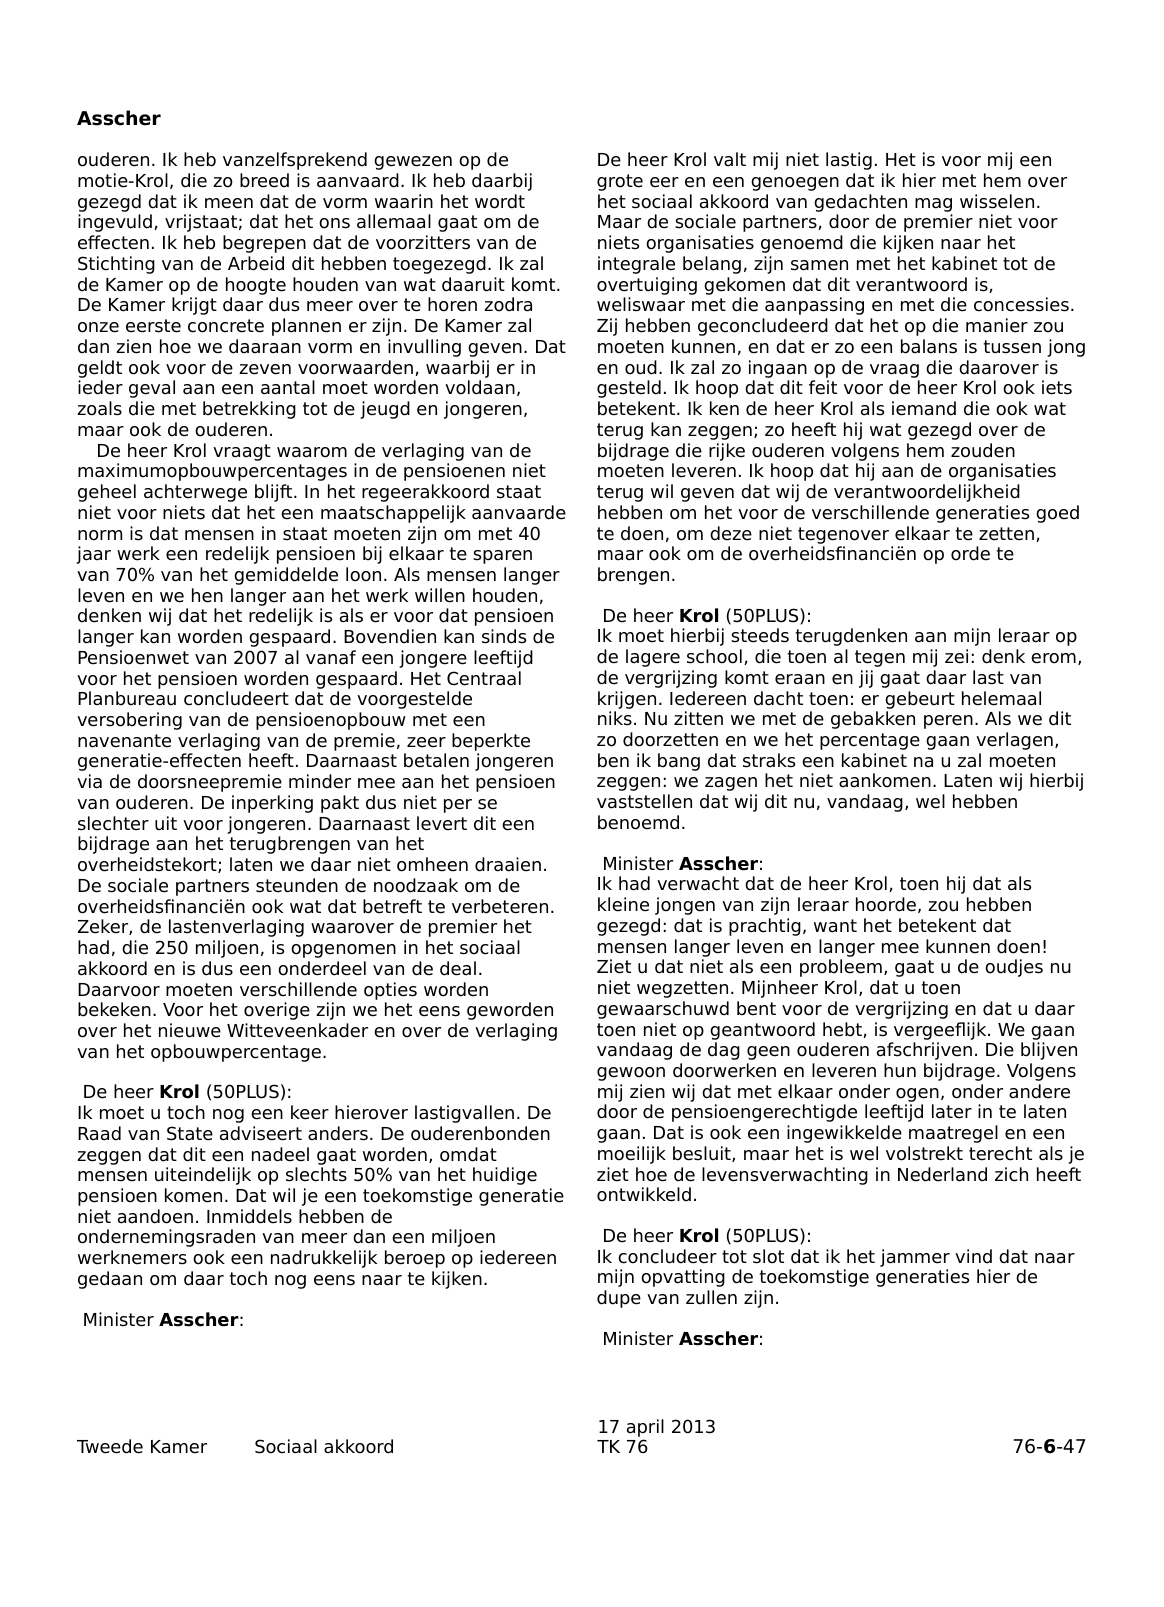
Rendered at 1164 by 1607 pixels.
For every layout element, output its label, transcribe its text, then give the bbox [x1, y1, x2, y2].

text ouderen. Ik heb vanzelfsprekend gewezen op de motie-Krol, die zo breed is aanvaard. Ik heb daarbij gezegd dat ik meen dat de vorm waarin het wordt ingevuld, vrijstaat; dat het ons allemaal gaat om de effecten. Ik heb begrepen dat de voorzitters van de Stichting van de Arbeid dit hebben toegezegd. Ik zal de Kamer op de hoogte houden van wat daaruit komt. De Kamer krijgt daar dus meer over te horen zodra onze eerste concrete plannen er zijn. De Kamer zal dan zien hoe we daaraan vorm en invulling geven. Dat geldt ook voor de zeven voorwaarden, waarbij er in ieder geval aan een aantal moet worden voldaan, zoals die met betrekking tot de jeugd en jongeren, maar ook de ouderen. [77, 150, 567, 440]
text De heer Krol (50PLUS): [596, 1226, 1087, 1247]
text De heer Krol (50PLUS): [77, 1082, 567, 1103]
text Ik concludeer tot slot dat ik het jammer vind dat naar mijn opvatting de toekomstige generaties hier de dupe van zullen zijn. [596, 1247, 1087, 1309]
text Ik moet hierbij steeds terugdenken aan mijn leraar op de lagere school, die toen al tegen mij zei: denk erom, de vergrijzing komt eraan en jij gaat daar last van krijgen. Iedereen dacht toen: er gebeurt helemaal niks. Nu zitten we met de gebakken peren. Als we dit zo doorzetten en we het percentage gaan verlagen, ben ik bang dat straks een kabinet na u zal moeten zeggen: we zagen het niet aankomen. Laten wij hierbij vaststellen dat wij dit nu, vandaag, wel hebben benoemd. [596, 626, 1087, 833]
text Minister Asscher: [77, 1309, 567, 1330]
text De heer Krol vraagt waarom de verlaging van de maximumopbouwpercentages in de pensioenen niet geheel achterwege blijft. In het regeerakkoord staat niet voor niets dat het een maatschappelijk aanvaarde norm is dat mensen in staat moeten zijn om met 40 jaar werk een redelijk pensioen bij elkaar te sparen van 70% van het gemiddelde loon. Als mensen langer leven en we hen langer aan het werk willen houden, denken wij dat het redelijk is als er voor dat pensioen langer kan worden gespaard. Bovendien kan sinds de Pensioenwet van 2007 al vanaf een jongere leeftijd voor het pensioen worden gespaard. Het Centraal Planbureau concludeert dat de voorgestelde versobering van de pensioenopbouw met een navenante verlaging van de premie, zeer beperkte generatie-effecten heeft. Daarnaast betalen jongeren via de doorsneepremie minder mee aan het pensioen van ouderen. De inperking pakt dus niet per se slechter uit voor jongeren. Daarnaast levert dit een bijdrage aan het terugbrengen van het overheidstekort; laten we daar niet omheen draaien. De sociale partners steunden de noodzaak om de overheidsfinanciën ook wat dat betreft te verbeteren. Zeker, de lastenverlaging waarover de premier het had, die 250 miljoen, is opgenomen in het sociaal akkoord en is dus een onderdeel van de deal. Daarvoor moeten verschillende opties worden bekeken. Voor het overige zijn we het eens geworden over het nieuwe Witteveenkader en over de verlaging van het opbouwpercentage. [77, 440, 567, 1062]
text Ik had verwacht dat de heer Krol, toen hij dat als kleine jongen van zijn leraar hoorde, zou hebben gezegd: dat is prachtig, want het betekent dat mensen langer leven en langer mee kunnen doen! Ziet u dat niet als een probleem, gaat u de oudjes nu niet wegzetten. Mijnheer Krol, dat u toen gewaarschuwd bent voor de vergrijzing en dat u daar toen niet op geantwoord hebt, is vergeeflijk. We gaan vandaag de dag geen ouderen afschrijven. Die blijven gewoon doorwerken en leveren hun bijdrage. Volgens mij zien wij dat met elkaar onder ogen, onder andere door de pensioengerechtigde leeftijd later in te laten gaan. Dat is ook een ingewikkelde maatregel en een moeilijk besluit, maar het is wel volstrekt terecht als je ziet hoe de levensverwachting in Nederland zich heeft ontwikkeld. [596, 874, 1087, 1206]
text Minister Asscher: [596, 853, 1087, 874]
text Ik moet u toch nog een keer hierover lastigvallen. De Raad van State adviseert anders. De ouderenbonden zeggen dat dit een nadeel gaat worden, omdat mensen uiteindelijk op slechts 50% van het huidige pensioen komen. Dat wil je een toekomstige generatie niet aandoen. Inmiddels hebben de ondernemingsraden van meer dan een miljoen werknemers ook een nadrukkelijk beroep op iedereen gedaan om daar toch nog eens naar te kijken. [77, 1103, 567, 1289]
text De heer Krol (50PLUS): [596, 606, 1087, 626]
text De heer Krol valt mij niet lastig. Het is voor mij een grote eer en een genoegen dat ik hier met hem over het sociaal akkoord van gedachten mag wisselen. Maar de sociale partners, door de premier niet voor niets organisaties genoemd die kijken naar het integrale belang, zijn samen met het kabinet tot de overtuiging gekomen dat dit verantwoord is, weliswaar met die aanpassing en met die concessies. Zij hebben geconcludeerd dat het op die manier zou moeten kunnen, en dat er zo een balans is tussen jong en oud. Ik zal zo ingaan op de vraag die daarover is gesteld. Ik hoop dat dit feit voor de heer Krol ook iets betekent. Ik ken de heer Krol als iemand die ook wat terug kan zeggen; zo heeft hij wat gezegd over de bijdrage die rijke ouderen volgens hem zouden moeten leveren. Ik hoop dat hij aan de organisaties terug wil geven dat wij de verantwoordelijkheid hebben om het voor de verschillende generaties goed te doen, om deze niet tegenover elkaar te zetten, maar ook om de overheidsfinanciën op orde te brengen. [596, 150, 1087, 586]
text Minister Asscher: [596, 1329, 1087, 1349]
